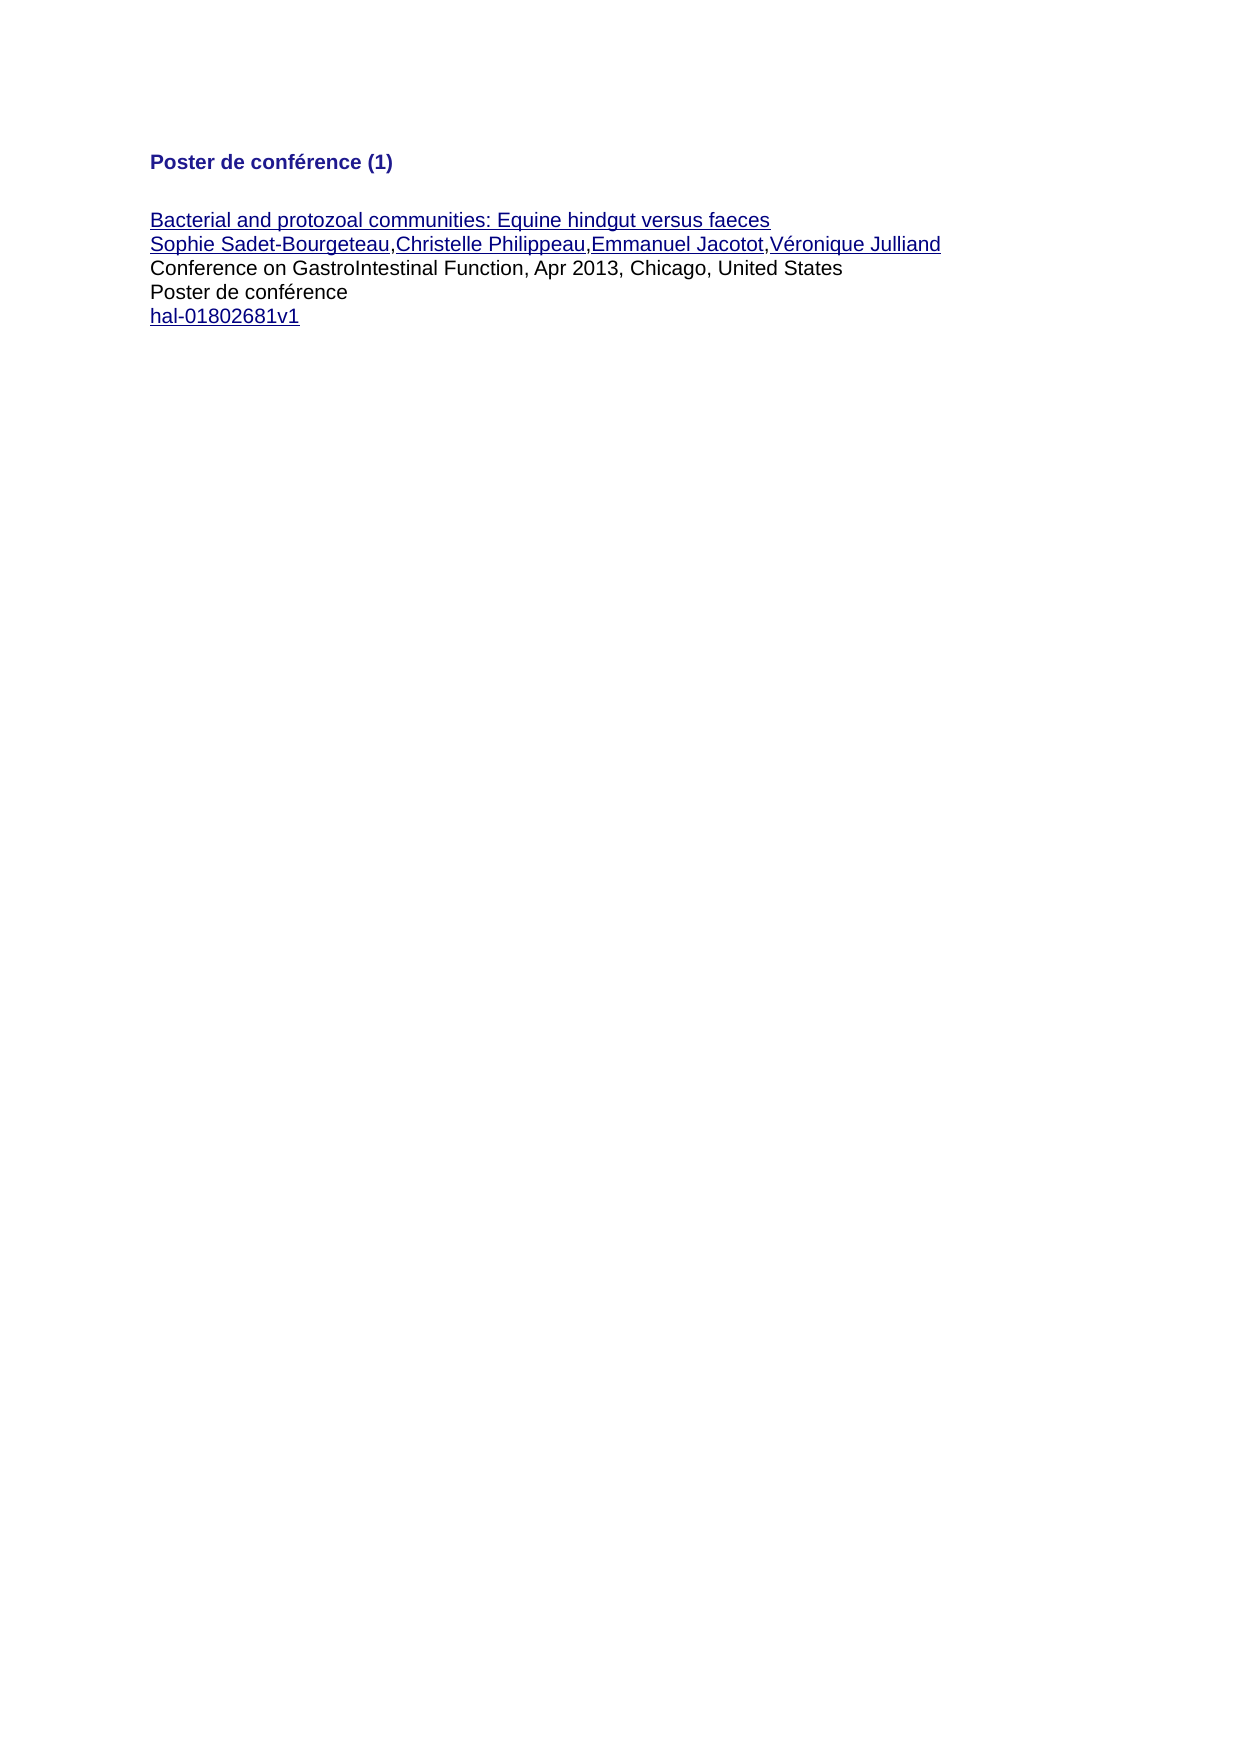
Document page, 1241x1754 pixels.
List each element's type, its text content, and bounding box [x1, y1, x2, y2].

subtitle Poster de conférence (1) [150, 150, 1090, 174]
table_header Bacterial and protozoal communities: Equine hindgut versus faeces Sophie Sadet-Bourgeteau,Christelle Philippeau,Emmanuel Jacotot,Véronique Julliand Conference on GastroIntestinal Function, Apr 2013, Chicago, United States Poster de conférence hal-01802681v1 [150, 208, 1090, 328]
